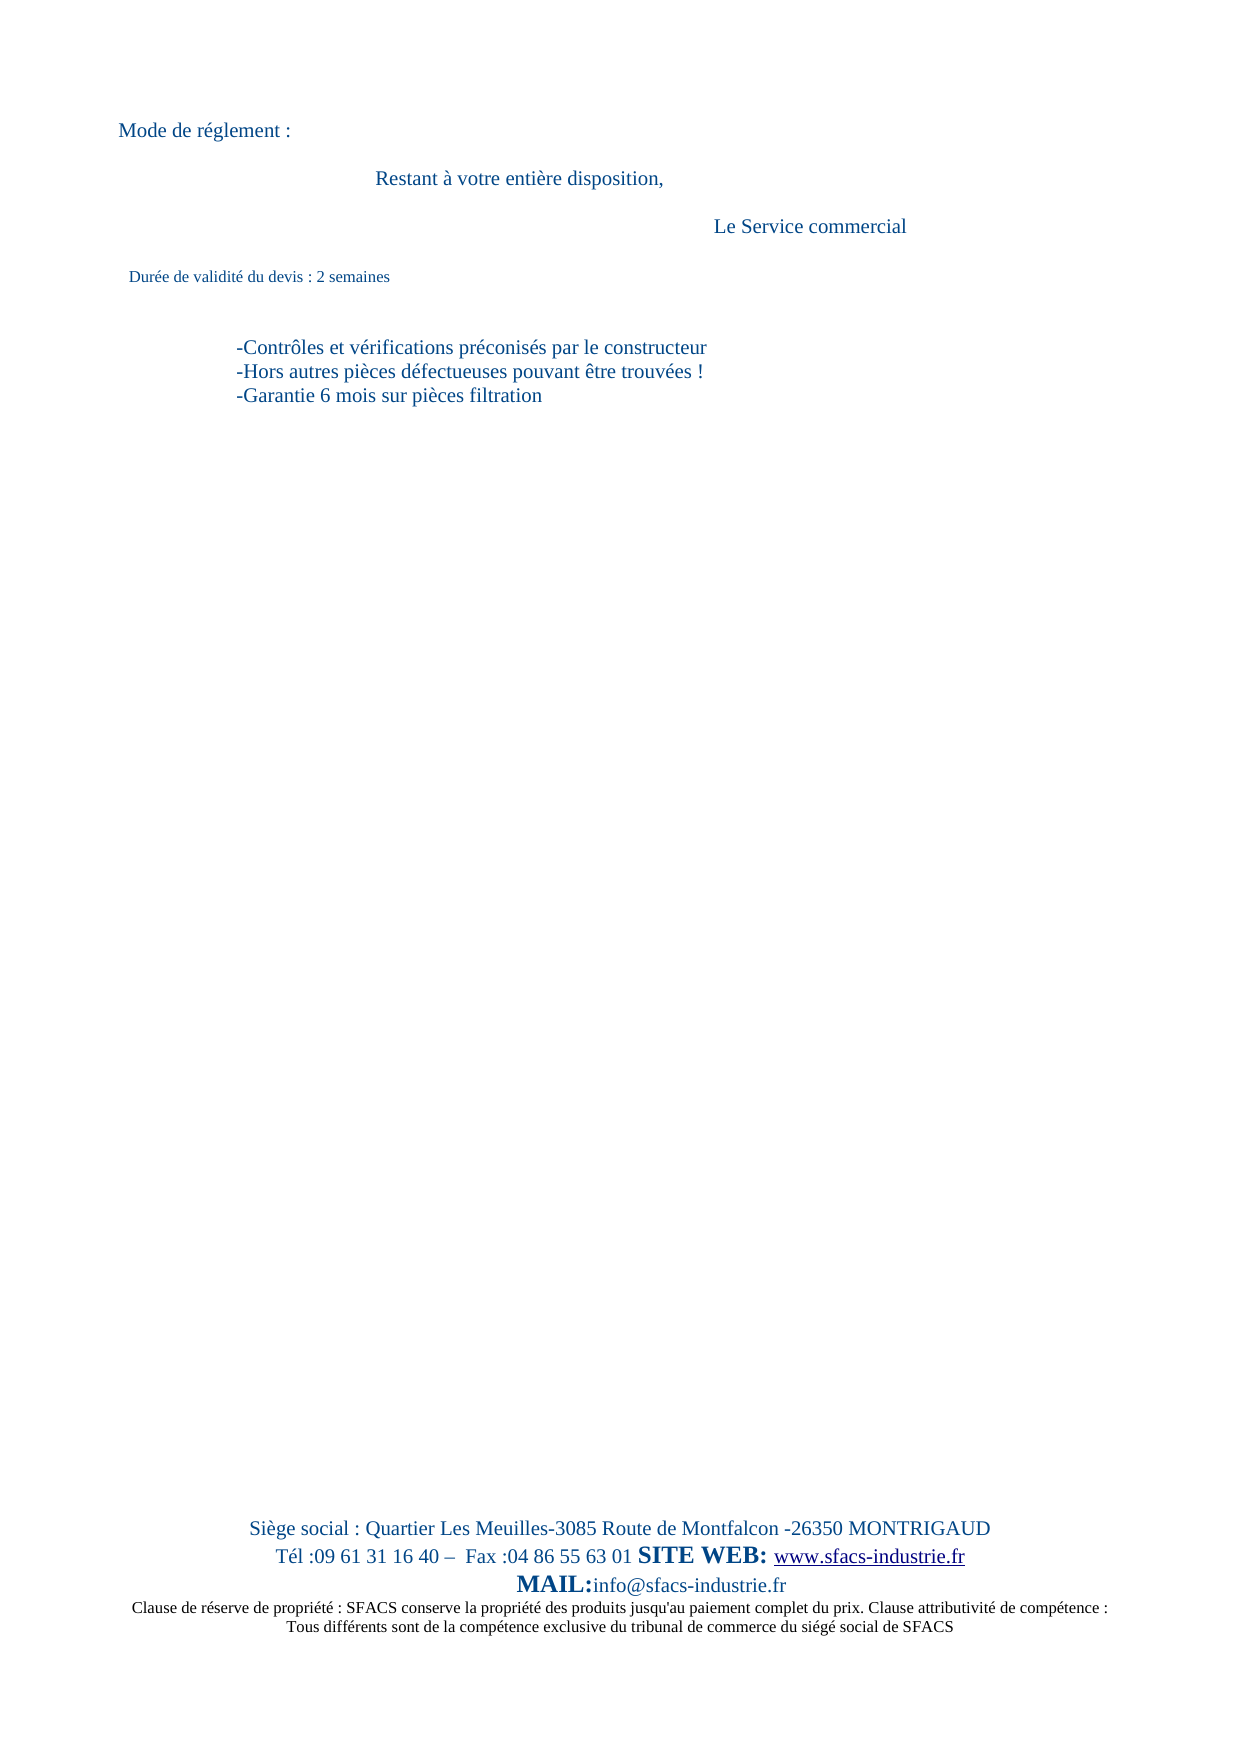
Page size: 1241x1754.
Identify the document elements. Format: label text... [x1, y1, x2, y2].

text Le Service commercial [118, 214, 1122, 238]
text Durée de validité du devis : 2 semaines [118, 262, 1122, 287]
text Mode de réglement : [118, 118, 1122, 142]
text Restant à votre entière disposition, [118, 166, 1122, 190]
text -Contrôles et vérifications préconisés par le constructeur [118, 335, 1122, 359]
text -Hors autres pièces défectueuses pouvant être trouvées ! [118, 359, 1122, 383]
text -Garantie 6 mois sur pièces filtration [118, 383, 1122, 407]
